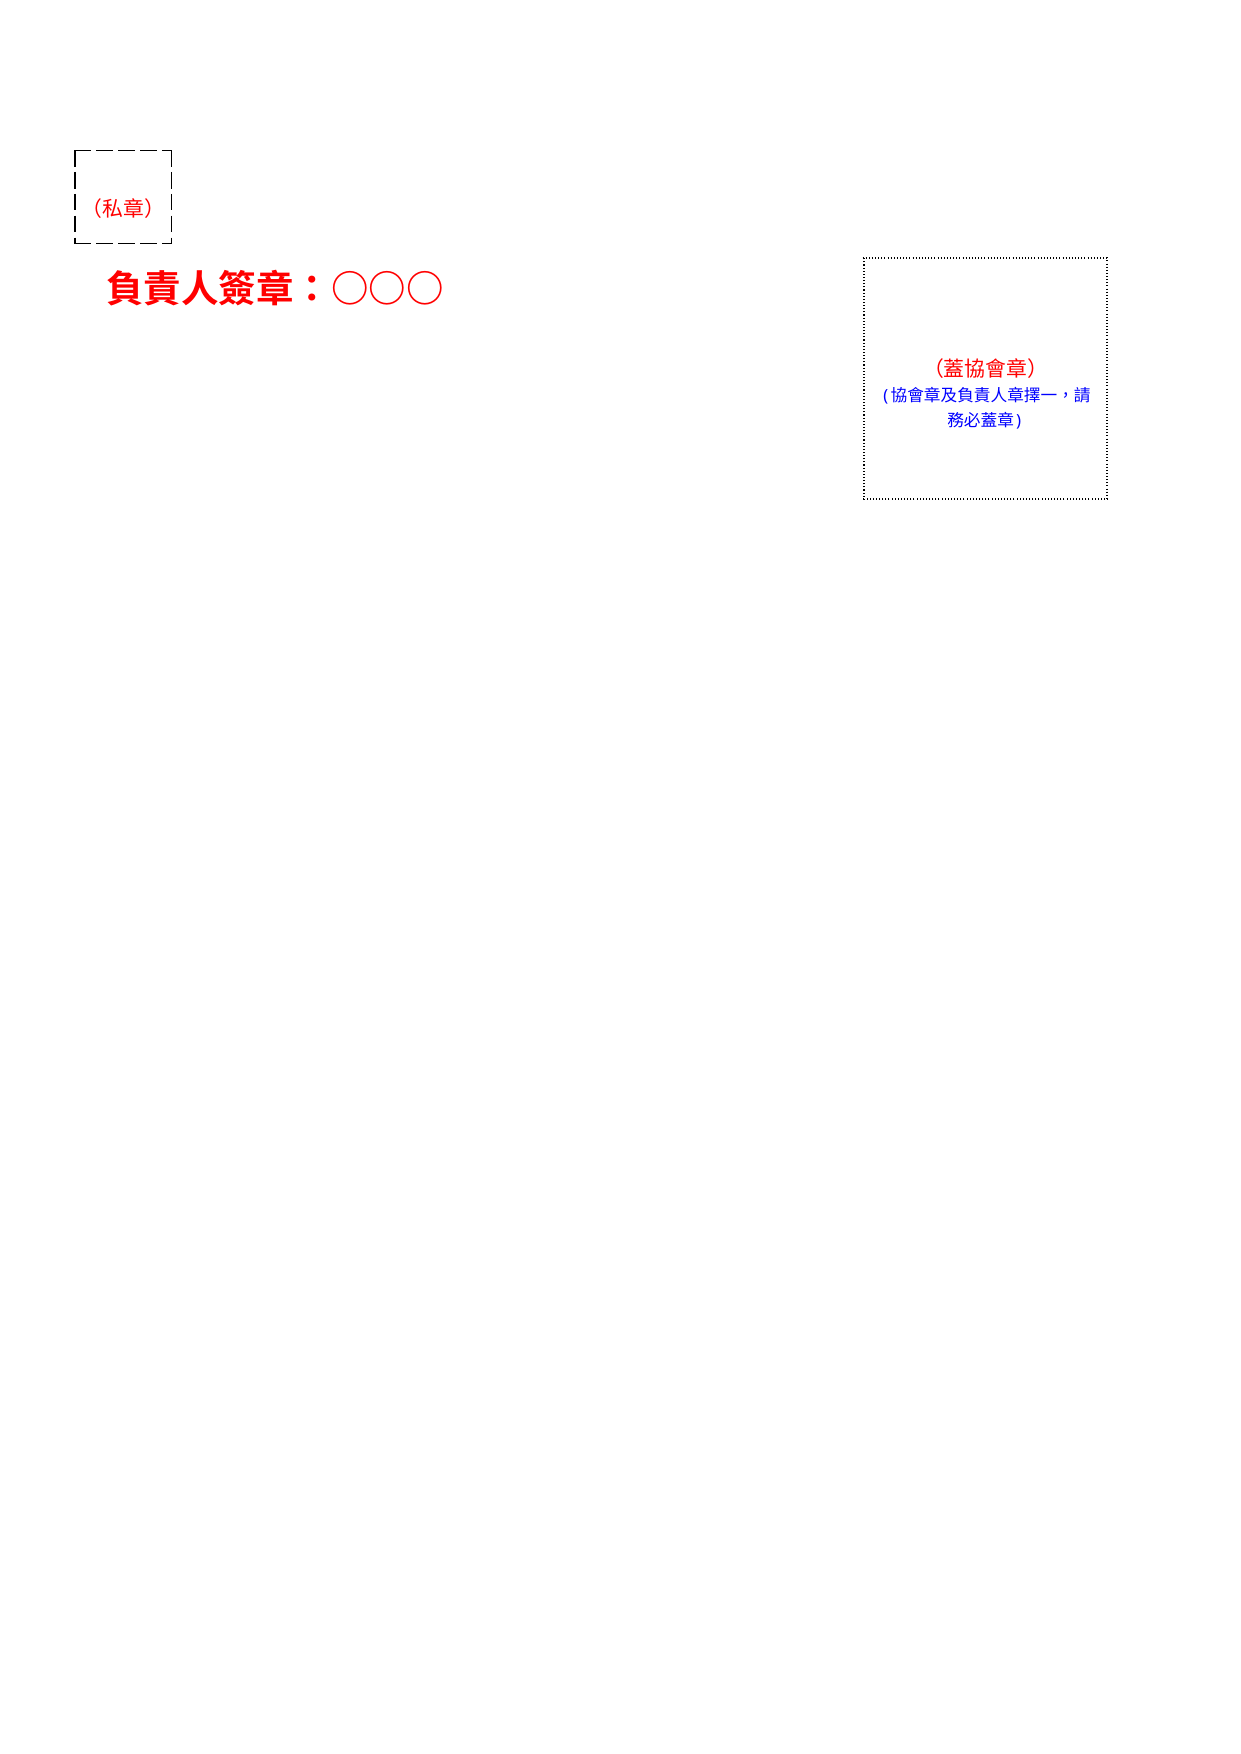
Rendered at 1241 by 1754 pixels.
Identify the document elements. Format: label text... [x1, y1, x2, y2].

text 負責人簽章：○○○ [106, 244, 1165, 500]
text (協會章及負責人章擇一，請務必蓋章) [879, 382, 1091, 431]
table_header （私章） [75, 150, 172, 243]
text （蓋協會章） [879, 352, 1091, 382]
